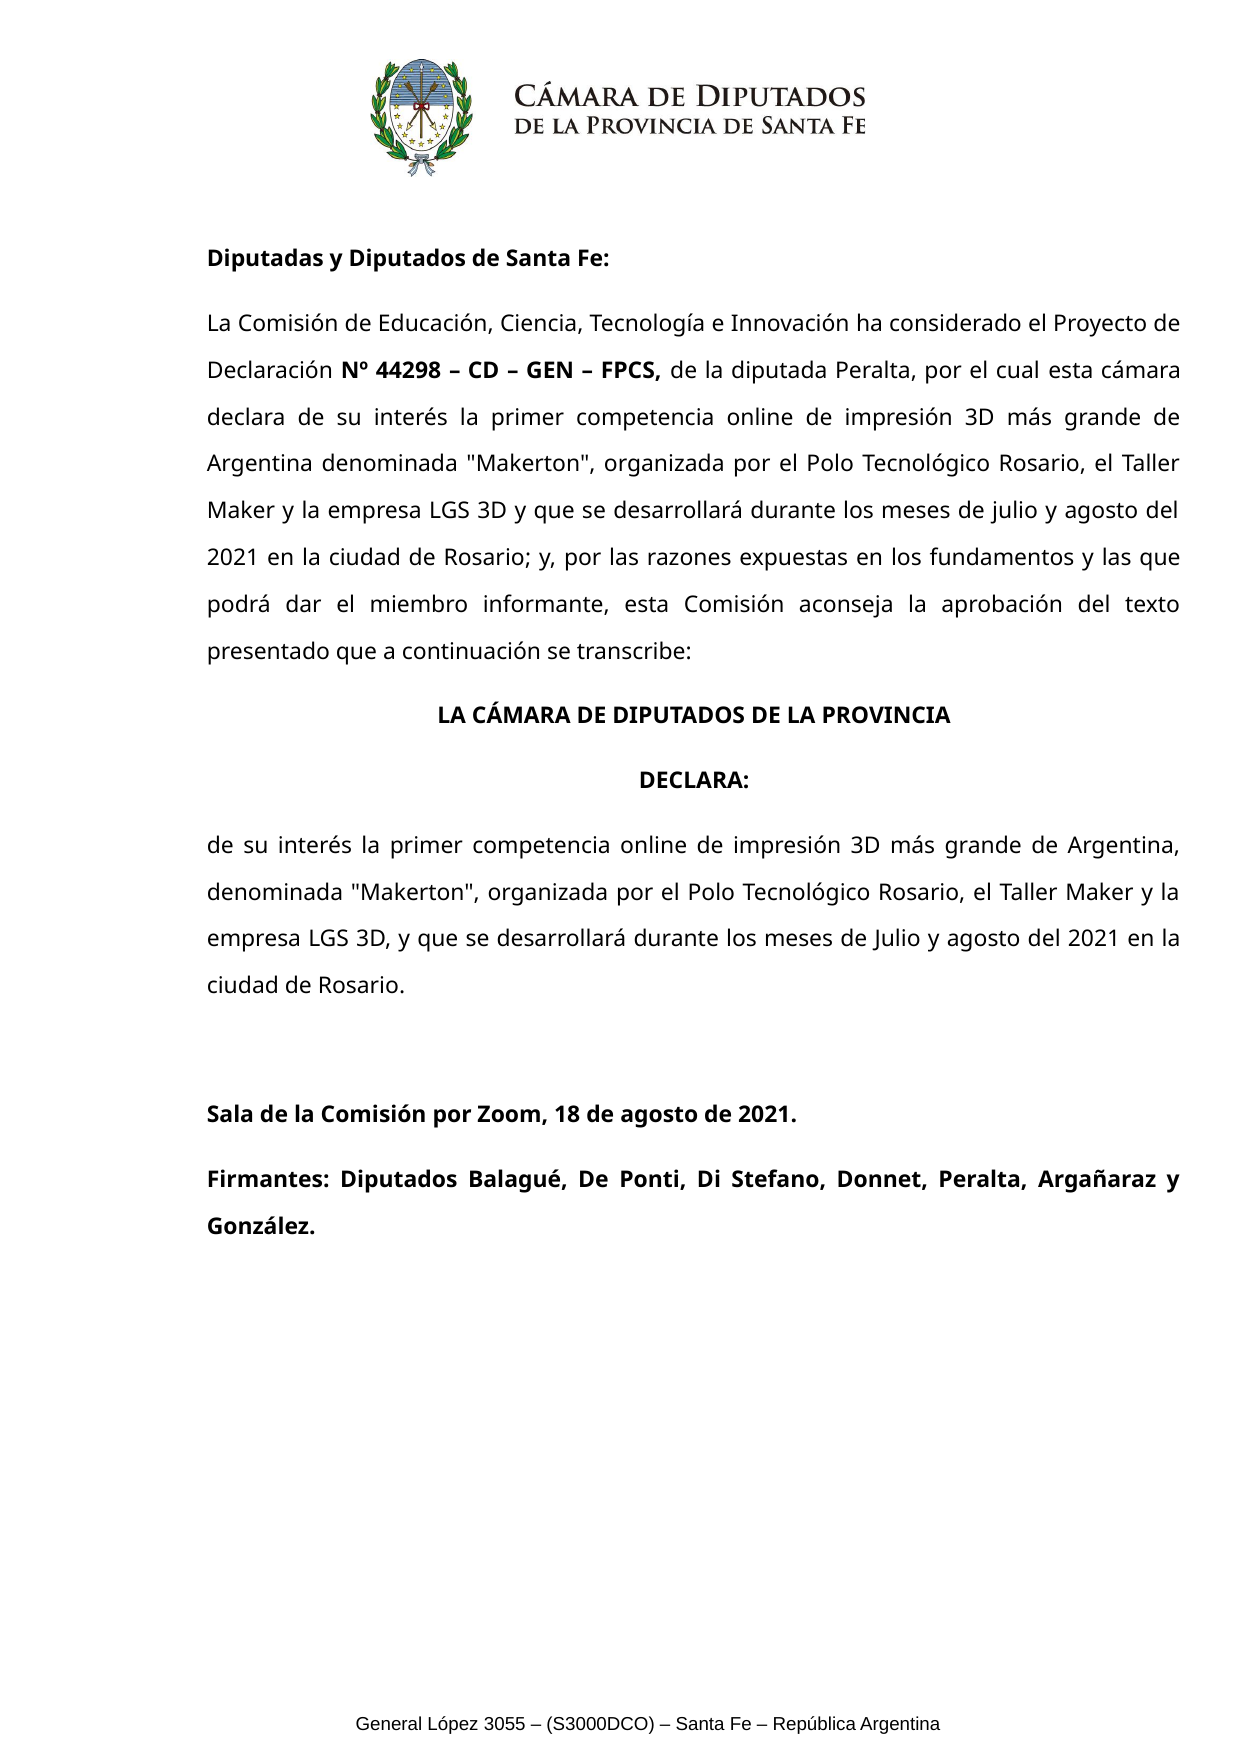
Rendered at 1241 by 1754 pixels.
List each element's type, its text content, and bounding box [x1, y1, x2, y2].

picture [370, 59, 866, 181]
text La Comisión de Educación, Ciencia, Tecnología e Innovación ha considerado el Proyecto de Declaración Nº 44298 – CD – GEN – FPCS, de la diputada Peralta, por el cual esta cámara declara de su interés la primer competencia online de impresión 3D más grande de Argentina denominada "Makerton", organizada por el Polo Tecnológico Rosario, el Taller Maker y la empresa LGS 3D y que se desarrollará durante los meses de julio y agosto del 2021 en la ciudad de Rosario; y, por las razones expuestas en los fundamentos y las que podrá dar el miembro informante, esta Comisión aconseja la aprobación del texto presentado que a continuación se transcribe: [207, 307, 1181, 666]
text de su interés la primer competencia online de impresión 3D más grande de Argentina, denominada "Makerton", organizada por el Polo Tecnológico Rosario, el Taller Maker y la empresa LGS 3D, y que se desarrollará durante los meses de Julio y agosto del 2021 en la ciudad de Rosario. [207, 829, 1181, 1001]
text Firmantes: Diputados Balagué, De Ponti, Di Stefano, Donnet, Peralta, Argañaraz y González. [207, 1163, 1181, 1241]
text Diputadas y Diputados de Santa Fe: [207, 242, 1181, 273]
text LA CÁMARA DE DIPUTADOS DE LA PROVINCIA [207, 699, 1181, 731]
text Sala de la Comisión por Zoom, 18 de agosto de 2021. [207, 1098, 1181, 1130]
text DECLARA: [207, 764, 1181, 795]
